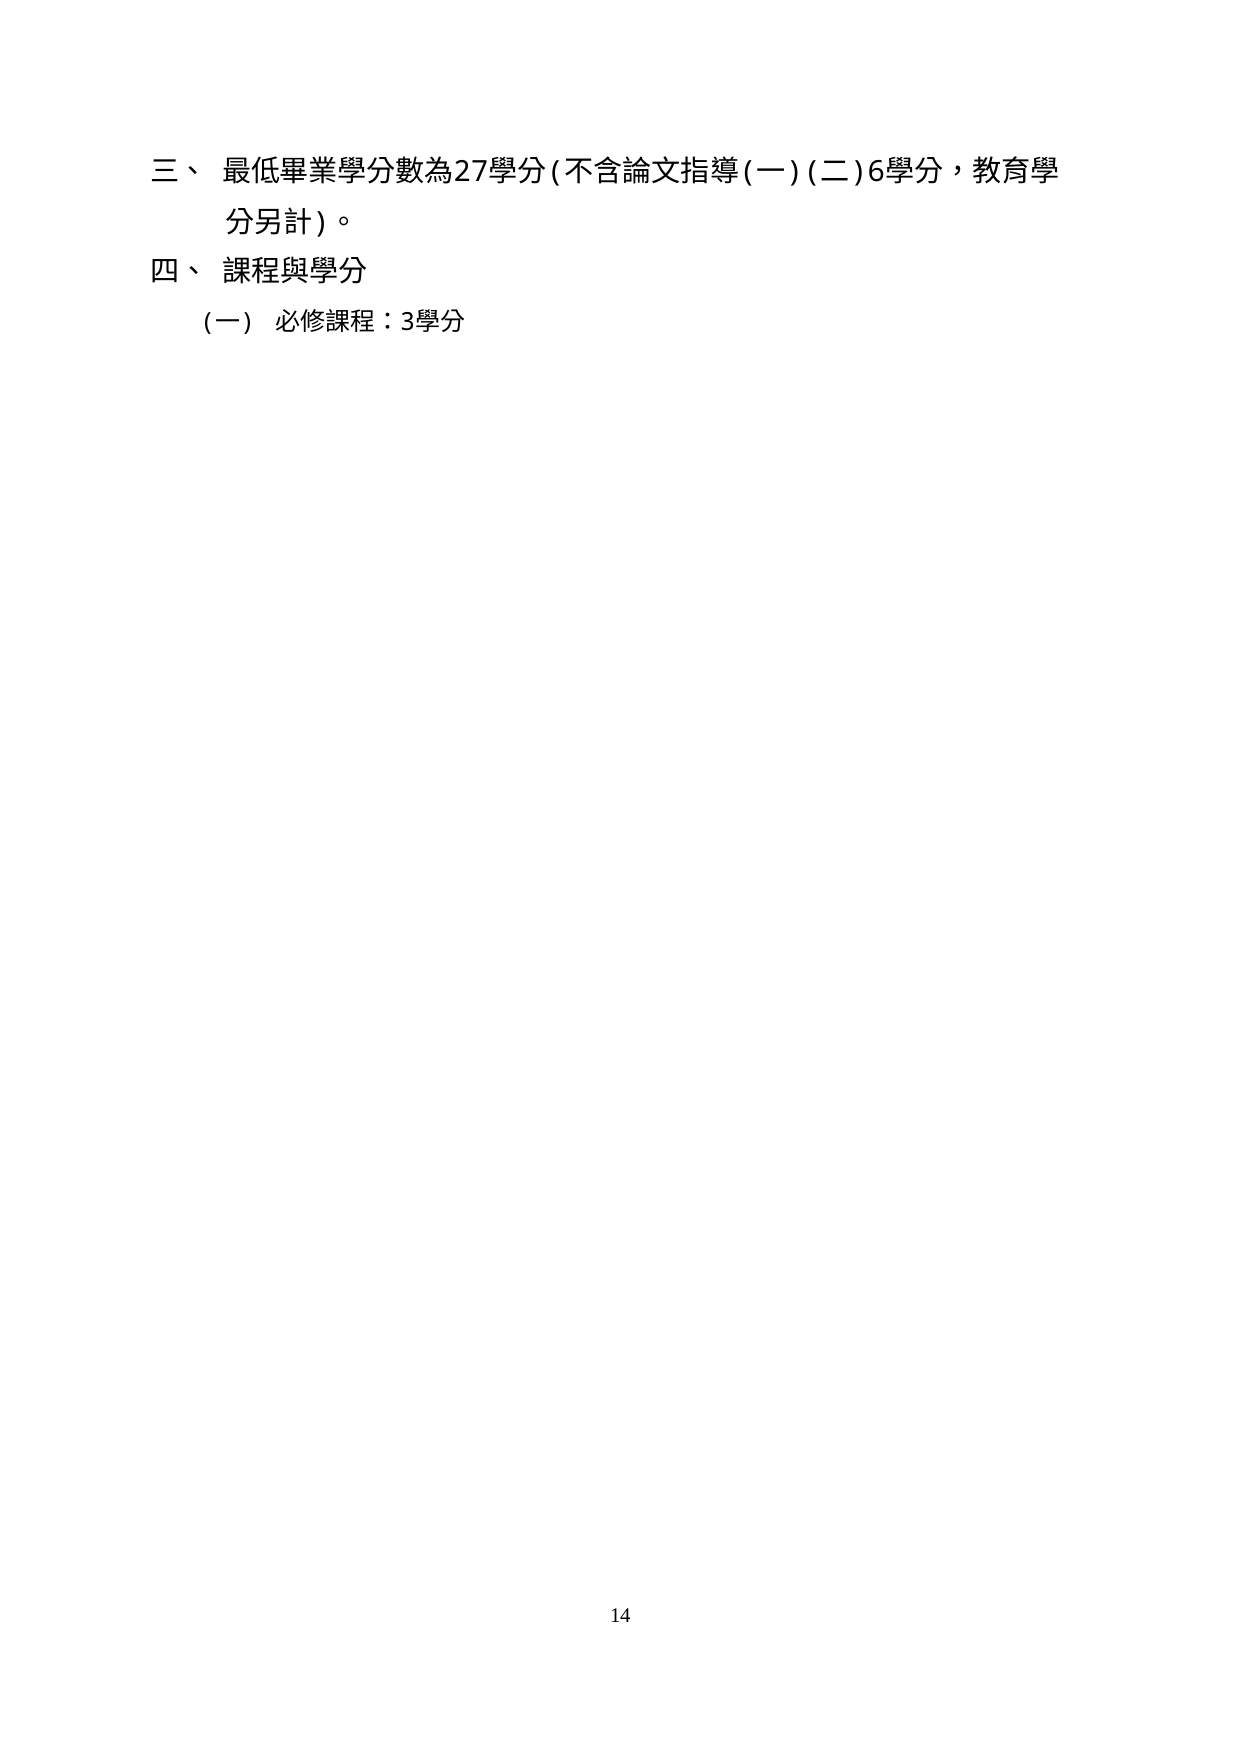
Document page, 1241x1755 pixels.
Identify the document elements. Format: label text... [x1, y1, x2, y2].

text 四、 課程與學分 [150, 249, 1151, 290]
text 三、 最低畢業學分數為27學分(不含論文指導(一)(二)6學分，教育學分另計)。 [150, 148, 1072, 241]
text (一) 必修課程：3學分 [200, 301, 1151, 337]
